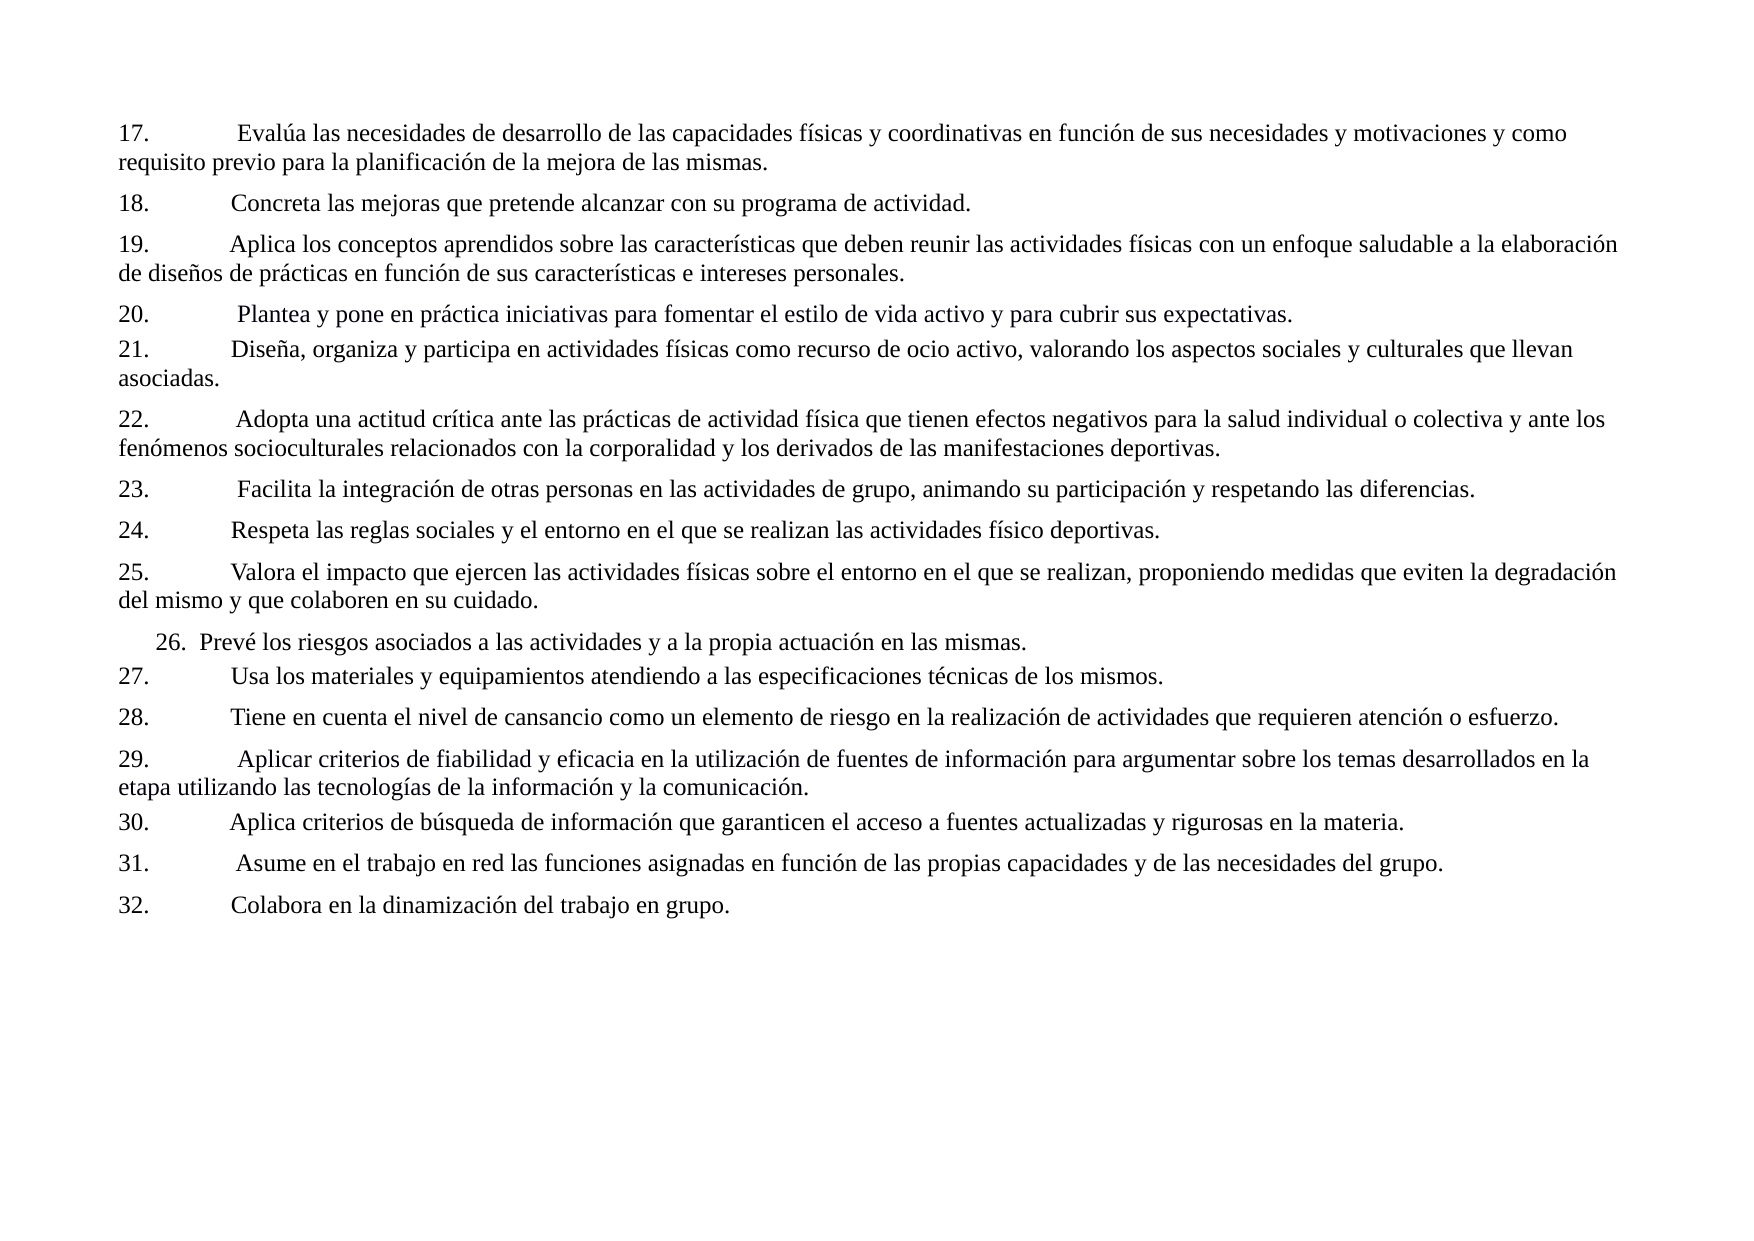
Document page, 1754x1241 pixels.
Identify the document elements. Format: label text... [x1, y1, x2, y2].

text 24. Respeta las reglas sociales y el entorno en el que se realizan las actividades físico deportivas. [118, 515, 1636, 544]
text 25. Valora el impacto que ejercen las actividades físicas sobre el entorno en el que se realizan, proponiendo medidas que eviten la degradación del mismo y que colaboren en su cuidado. [118, 557, 1636, 614]
text 20. Plantea y pone en práctica iniciativas para fomentar el estilo de vida activo y para cubrir sus expectativas. [118, 299, 1636, 328]
text 31. Asume en el trabajo en red las funciones asignadas en función de las propias capacidades y de las necesidades del grupo. [118, 848, 1636, 877]
text 28. Tiene en cuenta el nivel de cansancio como un elemento de riesgo en la realización de actividades que requieren atención o esfuerzo. [118, 702, 1636, 731]
text 23. Facilita la integración de otras personas en las actividades de grupo, animando su participación y respetando las diferencias. [118, 474, 1636, 503]
text 29. Aplicar criterios de fiabilidad y eficacia en la utilización de fuentes de información para argumentar sobre los temas desarrollados en la etapa utilizando las tecnologías de la información y la comunicación. [118, 744, 1636, 801]
text 22. Adopta una actitud crítica ante las prácticas de actividad física que tienen efectos negativos para la salud individual o colectiva y ante los fenómenos socioculturales relacionados con la corporalidad y los derivados de las manifestaciones deportivas. [118, 404, 1636, 462]
text 32. Colabora en la dinamización del trabajo en grupo. [118, 890, 1636, 918]
text 18. Concreta las mejoras que pretende alcanzar con su programa de actividad. [118, 188, 1636, 217]
text 30. Aplica criterios de búsqueda de información que garanticen el acceso a fuentes actualizadas y rigurosas en la materia. [118, 807, 1636, 836]
text 19. Aplica los conceptos aprendidos sobre las características que deben reunir las actividades físicas con un enfoque saludable a la elaboración de diseños de prácticas en función de sus características e intereses personales. [118, 229, 1636, 287]
text 21. Diseña, organiza y participa en actividades físicas como recurso de ocio activo, valorando los aspectos sociales y culturales que llevan asociadas. [118, 334, 1636, 392]
text 26. Prevé los riesgos asociados a las actividades y a la propia actuación en las mismas. [155, 627, 1636, 655]
text 17. Evalúa las necesidades de desarrollo de las capacidades físicas y coordinativas en función de sus necesidades y motivaciones y como requisito previo para la planificación de la mejora de las mismas. [118, 118, 1636, 176]
text 27. Usa los materiales y equipamientos atendiendo a las especificaciones técnicas de los mismos. [118, 661, 1636, 690]
